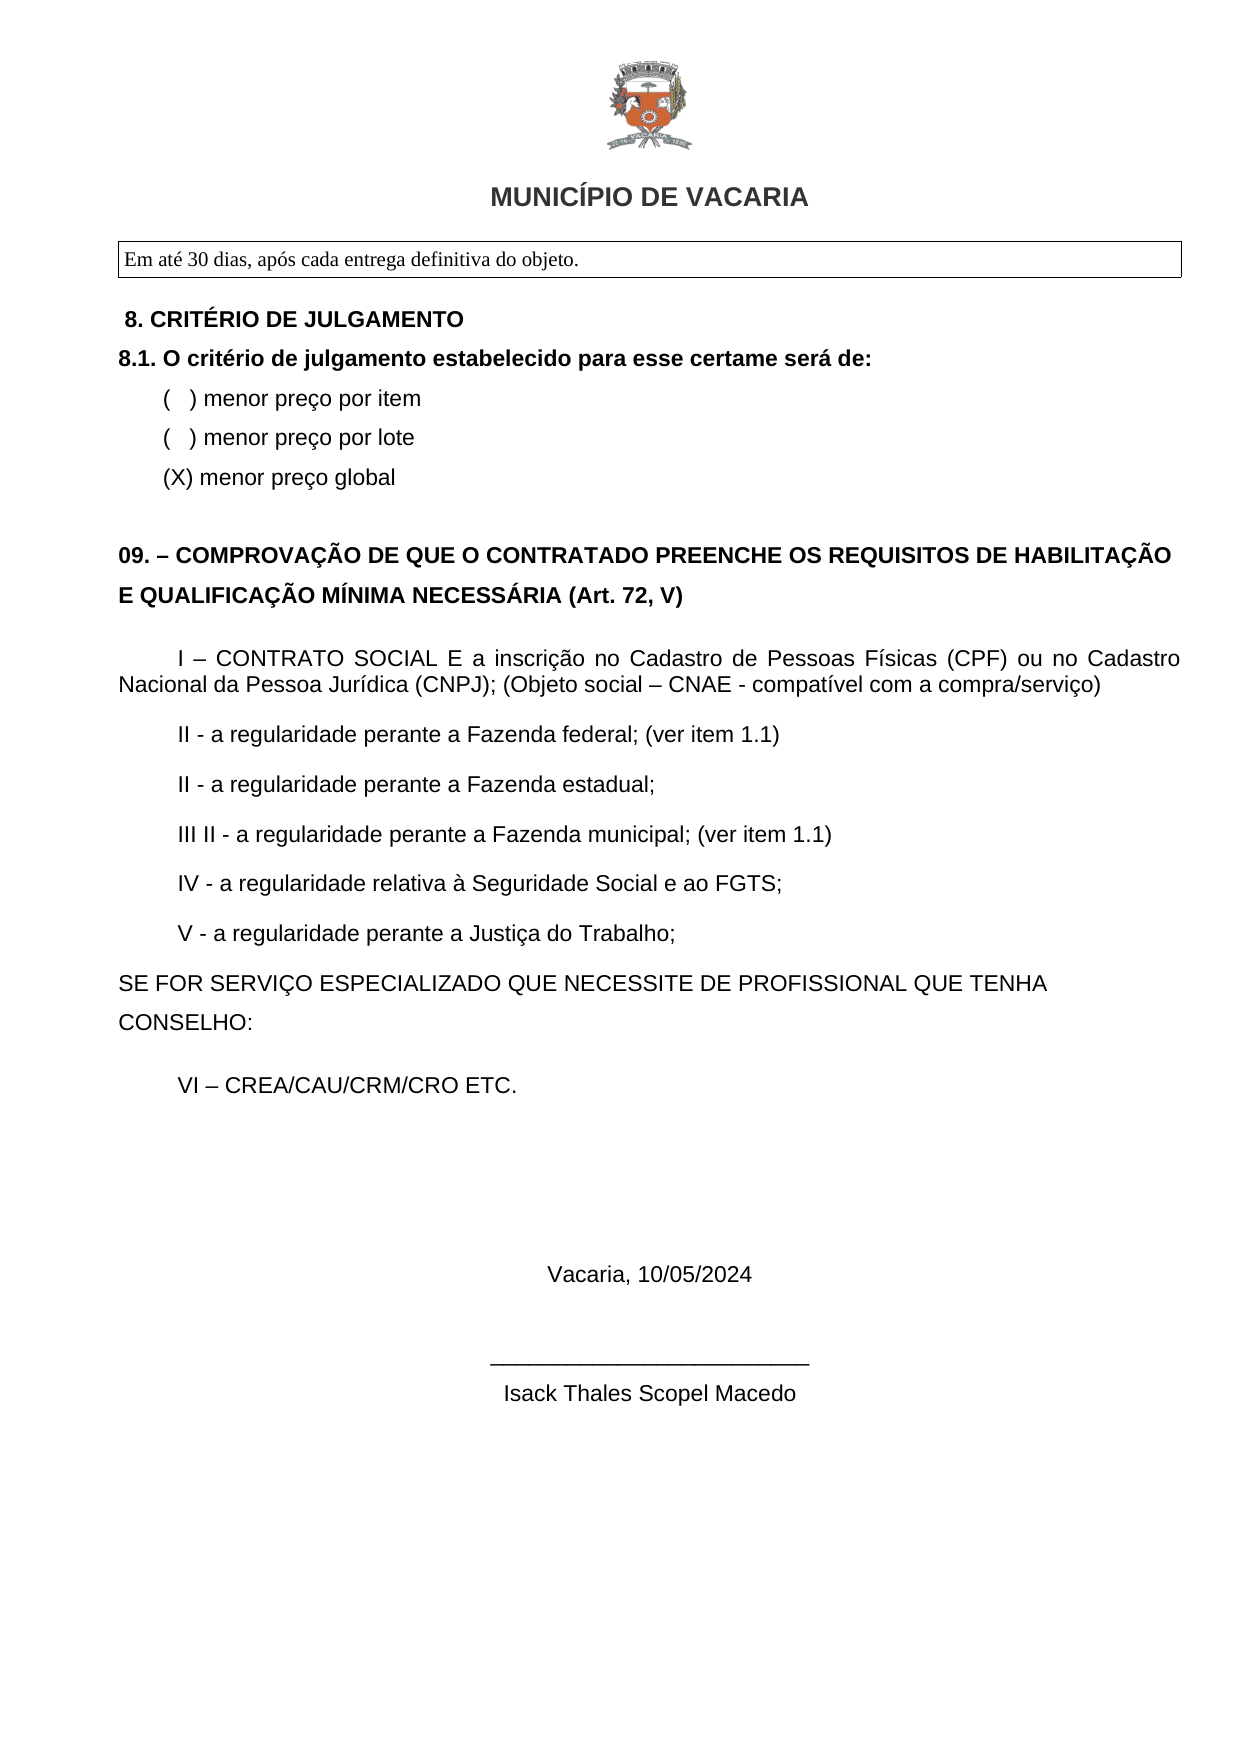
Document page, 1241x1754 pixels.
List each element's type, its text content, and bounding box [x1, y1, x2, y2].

text IV - a regularidade relativa à Seguridade Social e ao FGTS; [118, 870, 1181, 897]
text III II - a regularidade perante a Fazenda municipal; (ver item 1.1) [118, 821, 1181, 847]
text VI – CREA/CAU/CRM/CRO ETC. [118, 1072, 1181, 1099]
text II - a regularidade perante a Fazenda federal; (ver item 1.1) [118, 721, 1181, 747]
text ( ) menor preço por item [118, 384, 1181, 411]
text ( ) menor preço por lote [118, 424, 1181, 450]
text 8.1. O critério de julgamento estabelecido para esse certame será de: [118, 345, 1181, 371]
table_header Em até 30 dias, após cada entrega definitiva do objeto. [119, 242, 1181, 277]
picture [606, 60, 693, 150]
text I – CONTRATO SOCIAL E a inscrição no Cadastro de Pessoas Físicas (CPF) ou no Cadastro Nacional da Pessoa Jurídica (CNPJ); (Objeto social – CNAE - compatível com a compra/serviço) [118, 645, 1181, 697]
text Isack Thales Scopel Macedo [118, 1379, 1181, 1406]
text II - a regularidade perante a Fazenda estadual; [118, 771, 1181, 797]
list 09. – COMPROVAÇÃO DE QUE O CONTRATADO PREENCHE OS REQUISITOS DE HABILITAÇÃO E QUALIFICAÇÃO MÍNIMA NECESSÁRIA (Art. 72, V) [118, 542, 1181, 608]
text (X) menor preço global [118, 463, 1181, 490]
text 8. CRITÉRIO DE JULGAMENTO [118, 306, 1181, 332]
text V - a regularidade perante a Justiça do Trabalho; [118, 920, 1181, 946]
text SE FOR SERVIÇO ESPECIALIZADO QUE NECESSITE DE PROFISSIONAL QUE TENHA CONSELHO: [118, 970, 1181, 1036]
text _________________________ [118, 1340, 1181, 1366]
text Vacaria, 10/05/2024 [118, 1261, 1181, 1287]
